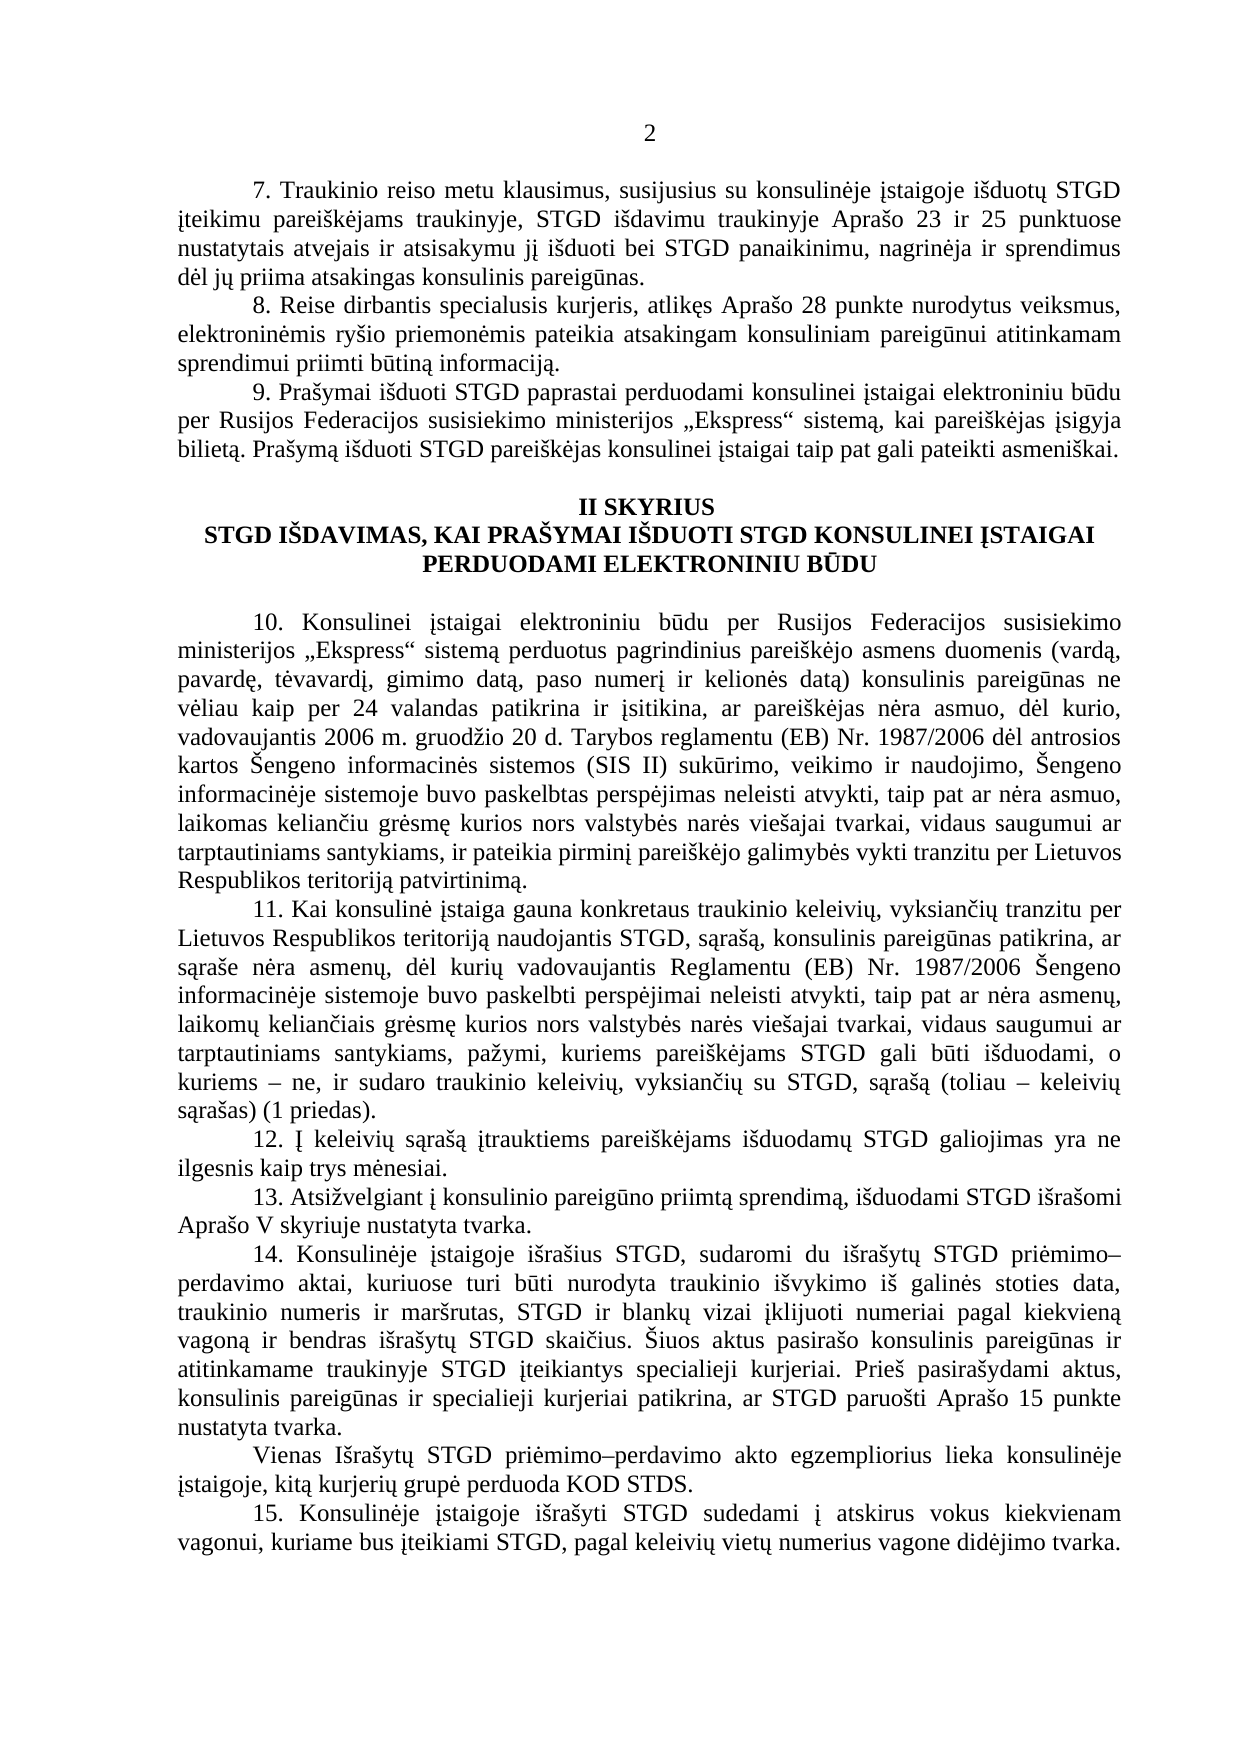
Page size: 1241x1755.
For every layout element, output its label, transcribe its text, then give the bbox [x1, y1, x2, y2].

text Vienas Išrašytų STGD priėmimo–perdavimo akto egzempliorius lieka konsulinėje įstaigoje, kitą kurjerių grupė perduoda KOD STDS. [177, 1441, 1122, 1498]
text 15. Konsulinėje įstaigoje išrašyti STGD sudedami į atskirus vokus kiekvienam vagonui, kuriame bus įteikiami STGD, pagal keleivių vietų numerius vagone didėjimo tvarka. [177, 1498, 1122, 1556]
text 7. Traukinio reiso metu klausimus, susijusius su konsulinėje įstaigoje išduotų STGD įteikimu pareiškėjams traukinyje, STGD išdavimu traukinyje Aprašo 23 ir 25 punktuose nustatytais atvejais ir atsisakymu jį išduoti bei STGD panaikinimu, nagrinėja ir sprendimus dėl jų priima atsakingas konsulinis pareigūnas. [177, 176, 1122, 291]
text 8. Reise dirbantis specialusis kurjeris, atlikęs Aprašo 28 punkte nurodytus veiksmus, elektroninėmis ryšio priemonėmis pateikia atsakingam konsuliniam pareigūnui atitinkamam sprendimui priimti būtiną informaciją. [177, 291, 1122, 377]
text 10. Konsulinei įstaigai elektroniniu būdu per Rusijos Federacijos susisiekimo ministerijos „Ekspress“ sistemą perduotus pagrindinius pareiškėjo asmens duomenis (vardą, pavardę, tėvavardį, gimimo datą, paso numerį ir kelionės datą) konsulinis pareigūnas ne vėliau kaip per 24 valandas patikrina ir įsitikina, ar pareiškėjas nėra asmuo, dėl kurio, vadovaujantis 2006 m. gruodžio 20 d. Tarybos reglamentu (EB) Nr. 1987/2006 dėl antrosios kartos Šengeno informacinės sistemos (SIS II) sukūrimo, veikimo ir naudojimo, Šengeno informacinėje sistemoje buvo paskelbtas perspėjimas neleisti atvykti, taip pat ar nėra asmuo, laikomas keliančiu grėsmę kurios nors valstybės narės viešajai tvarkai, vidaus saugumui ar tarptautiniams santykiams, ir pateikia pirminį pareiškėjo galimybės vykti tranzitu per Lietuvos Respublikos teritoriją patvirtinimą. [177, 607, 1122, 894]
text 12. Į keleivių sąrašą įtrauktiems pareiškėjams išduodamų STGD galiojimas yra ne ilgesnis kaip trys mėnesiai. [177, 1124, 1122, 1182]
text 13. Atsižvelgiant į konsulinio pareigūno priimtą sprendimą, išduodami STGD išrašomi Aprašo V skyriuje nustatyta tvarka. [177, 1182, 1122, 1239]
text 9. Prašymai išduoti STGD paprastai perduodami konsulinei įstaigai elektroniniu būdu per Rusijos Federacijos susisiekimo ministerijos „Ekspress“ sistemą, kai pareiškėjas įsigyja bilietą. Prašymą išduoti STGD pareiškėjas konsulinei įstaigai taip pat gali pateikti asmeniškai. [177, 377, 1122, 463]
text STGD IŠDAVIMAS, KAI PRAŠYMAI išduoti STGD konsulinei įstaigai perduodami elektroniniu BŪDU [177, 521, 1122, 578]
text 14. Konsulinėje įstaigoje išrašius STGD, sudaromi du išrašytų STGD priėmimo–perdavimo aktai, kuriuose turi būti nurodyta traukinio išvykimo iš galinės stoties data, traukinio numeris ir maršrutas, STGD ir blankų vizai įklijuoti numeriai pagal kiekvieną vagoną ir bendras išrašytų STGD skaičius. Šiuos aktus pasirašo konsulinis pareigūnas ir atitinkamame traukinyje STGD įteikiantys specialieji kurjeriai. Prieš pasirašydami aktus, konsulinis pareigūnas ir specialieji kurjeriai patikrina, ar STGD paruošti Aprašo 15 punkte nustatyta tvarka. [177, 1239, 1122, 1441]
text 11. Kai konsulinė įstaiga gauna konkretaus traukinio keleivių, vyksiančių tranzitu per Lietuvos Respublikos teritoriją naudojantis STGD, sąrašą, konsulinis pareigūnas patikrina, ar sąraše nėra asmenų, dėl kurių vadovaujantis Reglamentu (EB) Nr. 1987/2006 Šengeno informacinėje sistemoje buvo paskelbti perspėjimai neleisti atvykti, taip pat ar nėra asmenų, laikomų keliančiais grėsmę kurios nors valstybės narės viešajai tvarkai, vidaus saugumui ar tarptautiniams santykiams, pažymi, kuriems pareiškėjams STGD gali būti išduodami, o kuriems – ne, ir sudaro traukinio keleivių, vyksiančių su STGD, sąrašą (toliau – keleivių sąrašas) (1 priedas). [177, 894, 1122, 1124]
text II SKYRIUS [177, 492, 1122, 521]
